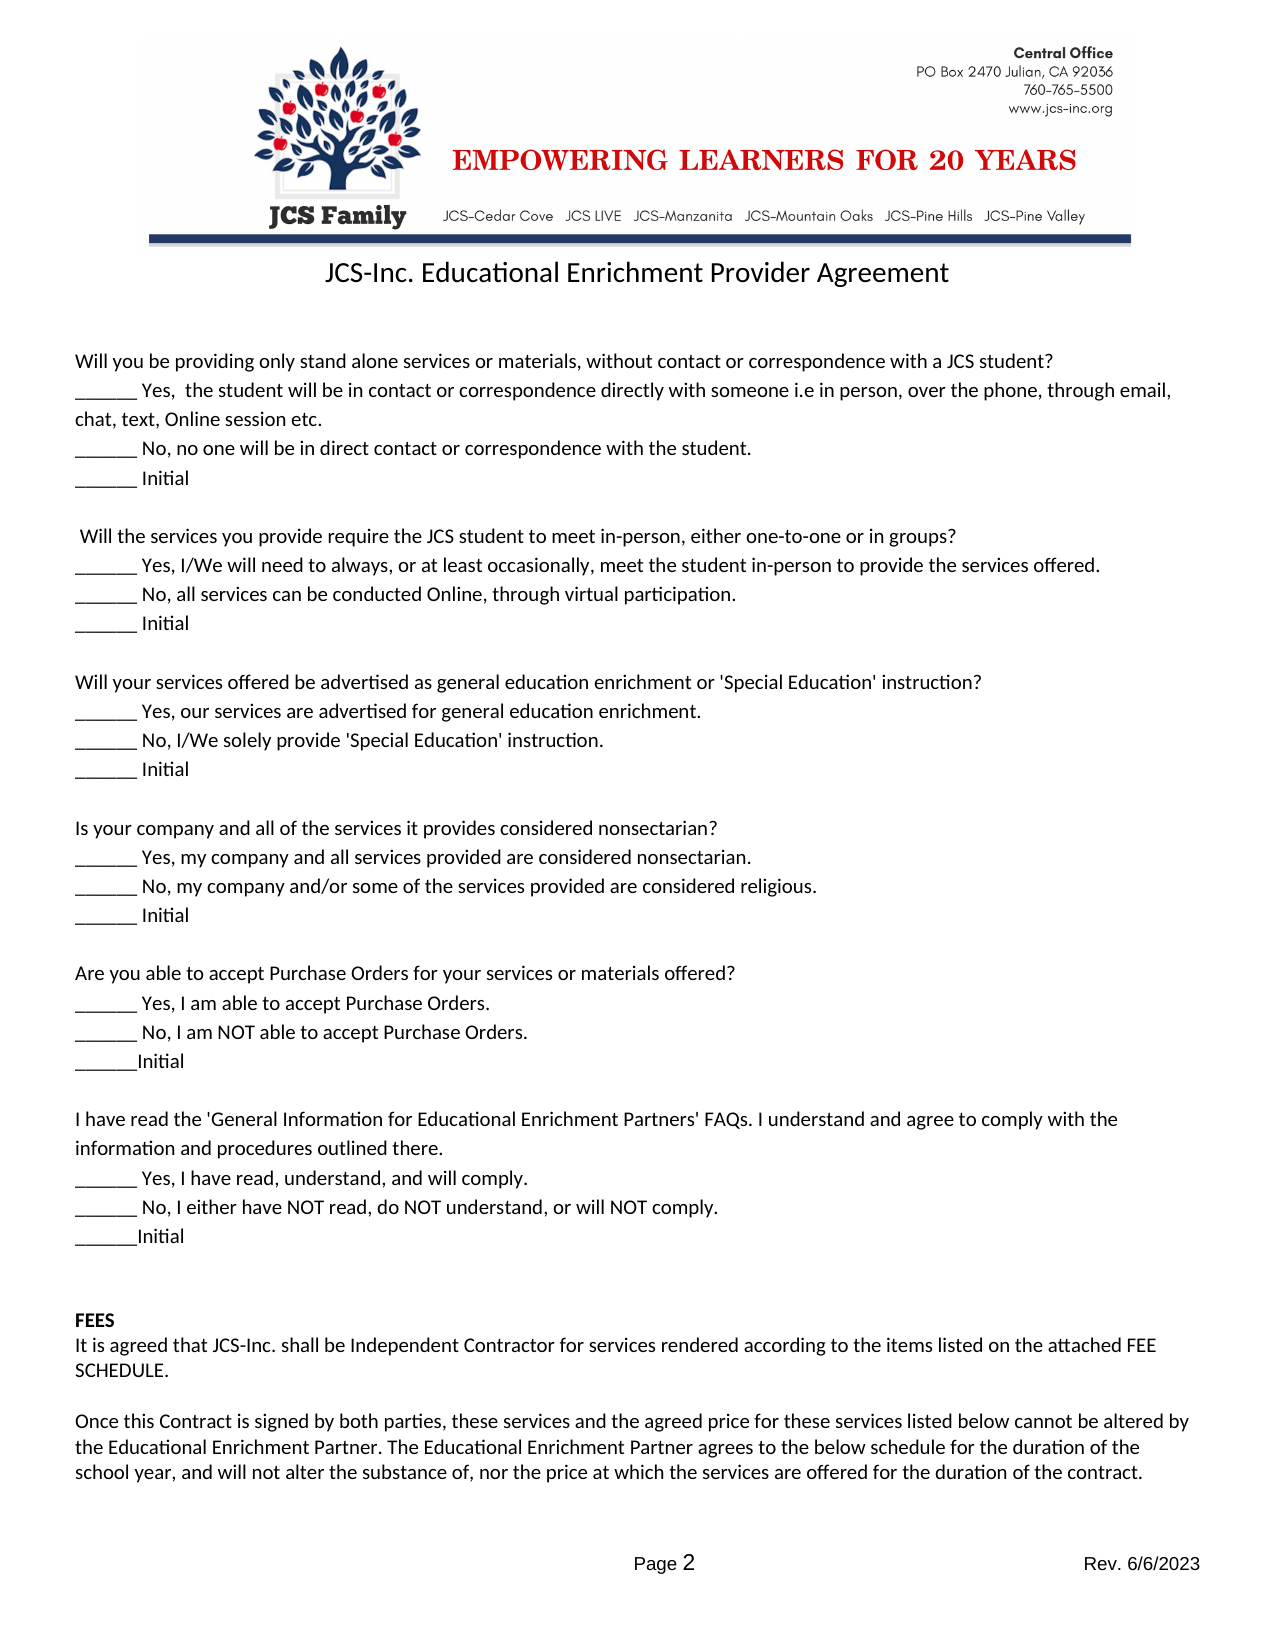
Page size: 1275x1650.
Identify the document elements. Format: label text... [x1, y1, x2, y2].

text ______Initial [75, 1048, 1200, 1073]
text Will you be providing only stand alone services or materials, without contact or correspondence with a JCS student? [75, 348, 1200, 373]
text ______ Yes, the student will be in contact or correspondence directly with someone i.e in person, over the phone, through email, chat, text, Online session etc. [75, 377, 1200, 432]
text ______ Initial [75, 902, 1200, 928]
text ______ No, I am NOT able to accept Purchase Orders. [75, 1019, 1200, 1044]
text ______ No, I either have NOT read, do NOT understand, or will NOT comply. [75, 1194, 1200, 1219]
text ______Initial [75, 1223, 1200, 1248]
text Is your company and all of the services it provides considered nonsectarian? [75, 815, 1200, 840]
text ______ Initial [75, 465, 1200, 490]
text ______ Yes, our services are advertised for general education enrichment. [75, 698, 1200, 723]
text ______ No, no one will be in direct contact or correspondence with the student. [75, 436, 1200, 461]
text It is agreed that JCS-Inc. shall be Independent Contractor for services rendered according to the items listed on the attached FEE SCHEDULE. [75, 1332, 1200, 1383]
text I have read the 'General Information for Educational Enrichment Partners' FAQs. I understand and agree to comply with the information and procedures outlined there. [75, 1106, 1200, 1161]
text ______ Yes, I/We will need to always, or at least occasionally, meet the student in-person to provide the services offered. [75, 552, 1200, 578]
text ______ No, all services can be conducted Online, through virtual participation. [75, 581, 1200, 607]
text Will the services you provide require the JCS student to meet in-person, either one-to-one or in groups? [75, 523, 1200, 548]
text ______ No, I/We solely provide 'Special Education' instruction. [75, 727, 1200, 753]
text ______ Initial [75, 611, 1200, 636]
text Will your services offered be advertised as general education enrichment or 'Special Education' instruction? [75, 669, 1200, 694]
text ______ Yes, I am able to accept Purchase Orders. [75, 990, 1200, 1015]
text ______ Initial [75, 756, 1200, 782]
text ______ Yes, my company and all services provided are considered nonsectarian. [75, 844, 1200, 869]
text Are you able to accept Purchase Orders for your services or materials offered? [75, 961, 1200, 986]
text ______ Yes, I have read, understand, and will comply. [75, 1165, 1200, 1190]
text Once this Contract is signed by both parties, these services and the agreed price for these services listed below cannot be altered by the Educational Enrichment Partner. The Educational Enrichment Partner agrees to the below schedule for the duration of the school year, and will not alter the substance of, nor the price at which the services are offered for the duration of the contract. [75, 1408, 1200, 1485]
text FEES [75, 1307, 1200, 1332]
picture [137, 37, 1138, 251]
text ______ No, my company and/or some of the services provided are considered religious. [75, 873, 1200, 898]
